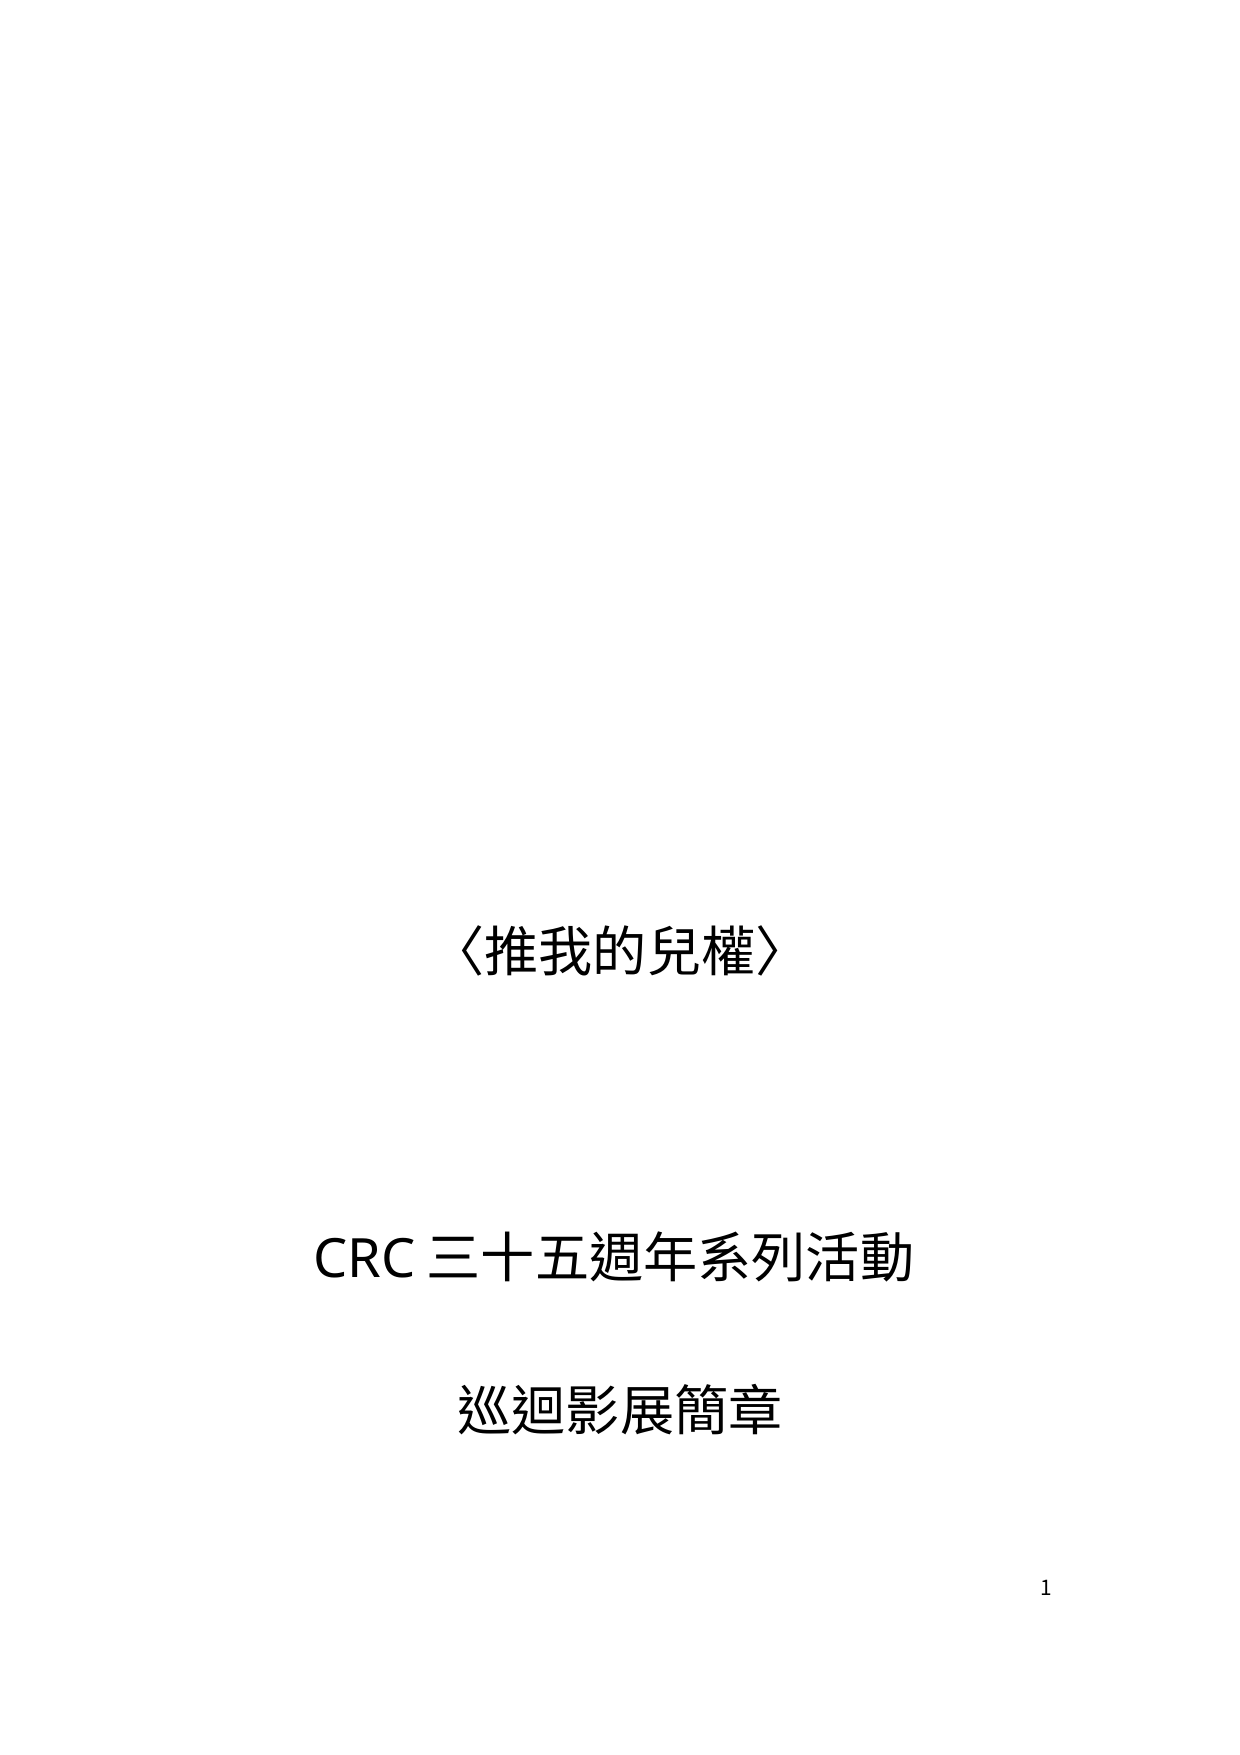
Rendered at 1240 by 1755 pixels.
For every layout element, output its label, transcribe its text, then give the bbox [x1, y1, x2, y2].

text CRC三十五週年系列活動 [187, 1181, 1052, 1306]
text 〈推我的兒權〉 [187, 874, 1052, 999]
text 巡迴影展簡章 [187, 1334, 1052, 1459]
